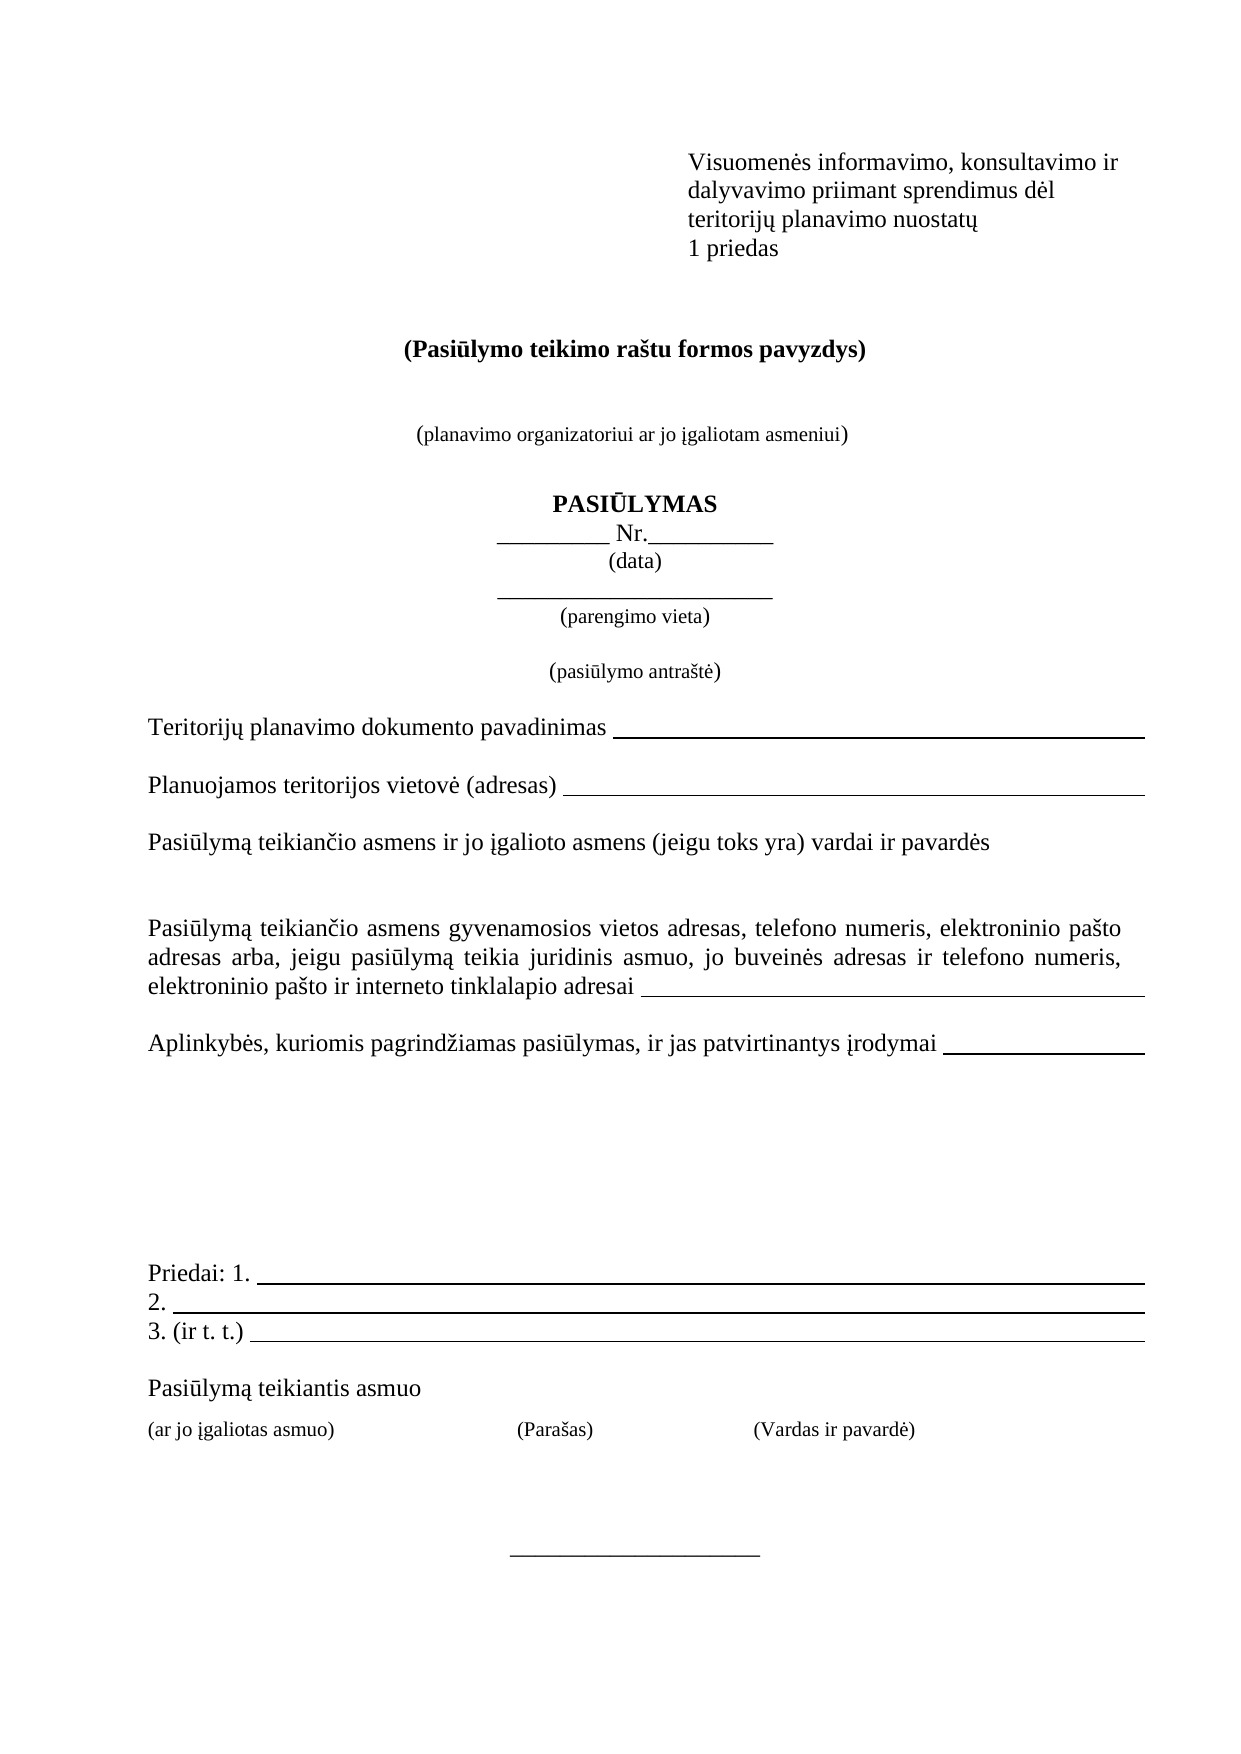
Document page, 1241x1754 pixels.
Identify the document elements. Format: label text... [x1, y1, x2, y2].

text Pasiūlymą teikiančio asmens gyvenamosios vietos adresas, telefono numeris, elektroninio pašto adresas arba, jeigu pasiūlymą teikia juridinis asmuo, jo buveinės adresas ir telefono numeris, elektroninio pašto ir interneto tinklalapio adresai [148, 913, 1122, 1000]
text (Pasiūlymo teikimo raštu formos pavyzdys) [148, 334, 1122, 362]
text (ar jo įgaliotas asmuo) (Parašas) (Vardas ir pavardė) [148, 1417, 1122, 1441]
text Visuomenės informavimo, konsultavimo ir dalyvavimo priimant sprendimus dėl teritorijų planavimo nuostatų [688, 147, 1122, 233]
text PASIŪLYMAS [148, 489, 1122, 518]
text (parengimo vieta) [148, 602, 1122, 628]
text 3. (ir t. t.) [148, 1316, 1122, 1345]
text –––––––––––––––––––– [148, 1539, 1122, 1568]
text 1 priedas [553, 233, 1122, 262]
text (planavimo organizatoriui ar jo įgaliotam asmeniui) [148, 420, 1122, 446]
text Priedai: 1. [148, 1258, 1122, 1287]
text (pasiūlymo antraštė) [148, 657, 1122, 683]
text (data) [148, 547, 1122, 573]
text Aplinkybės, kuriomis pagrindžiamas pasiūlymas, ir jas patvirtinantys įrodymai [148, 1028, 1122, 1057]
text Teritorijų planavimo dokumento pavadinimas [148, 712, 981, 741]
text Pasiūlymą teikiantis asmuo [148, 1373, 1122, 1402]
text Planuojamos teritorijos vietovė (adresas) [148, 770, 1122, 798]
text Pasiūlymą teikiančio asmens ir jo įgalioto asmens (jeigu toks yra) vardai ir pavardės [148, 827, 1122, 856]
text 2. [148, 1287, 1122, 1316]
text _________ Nr.__________ [148, 518, 1122, 547]
text ______________________ [148, 573, 1122, 602]
